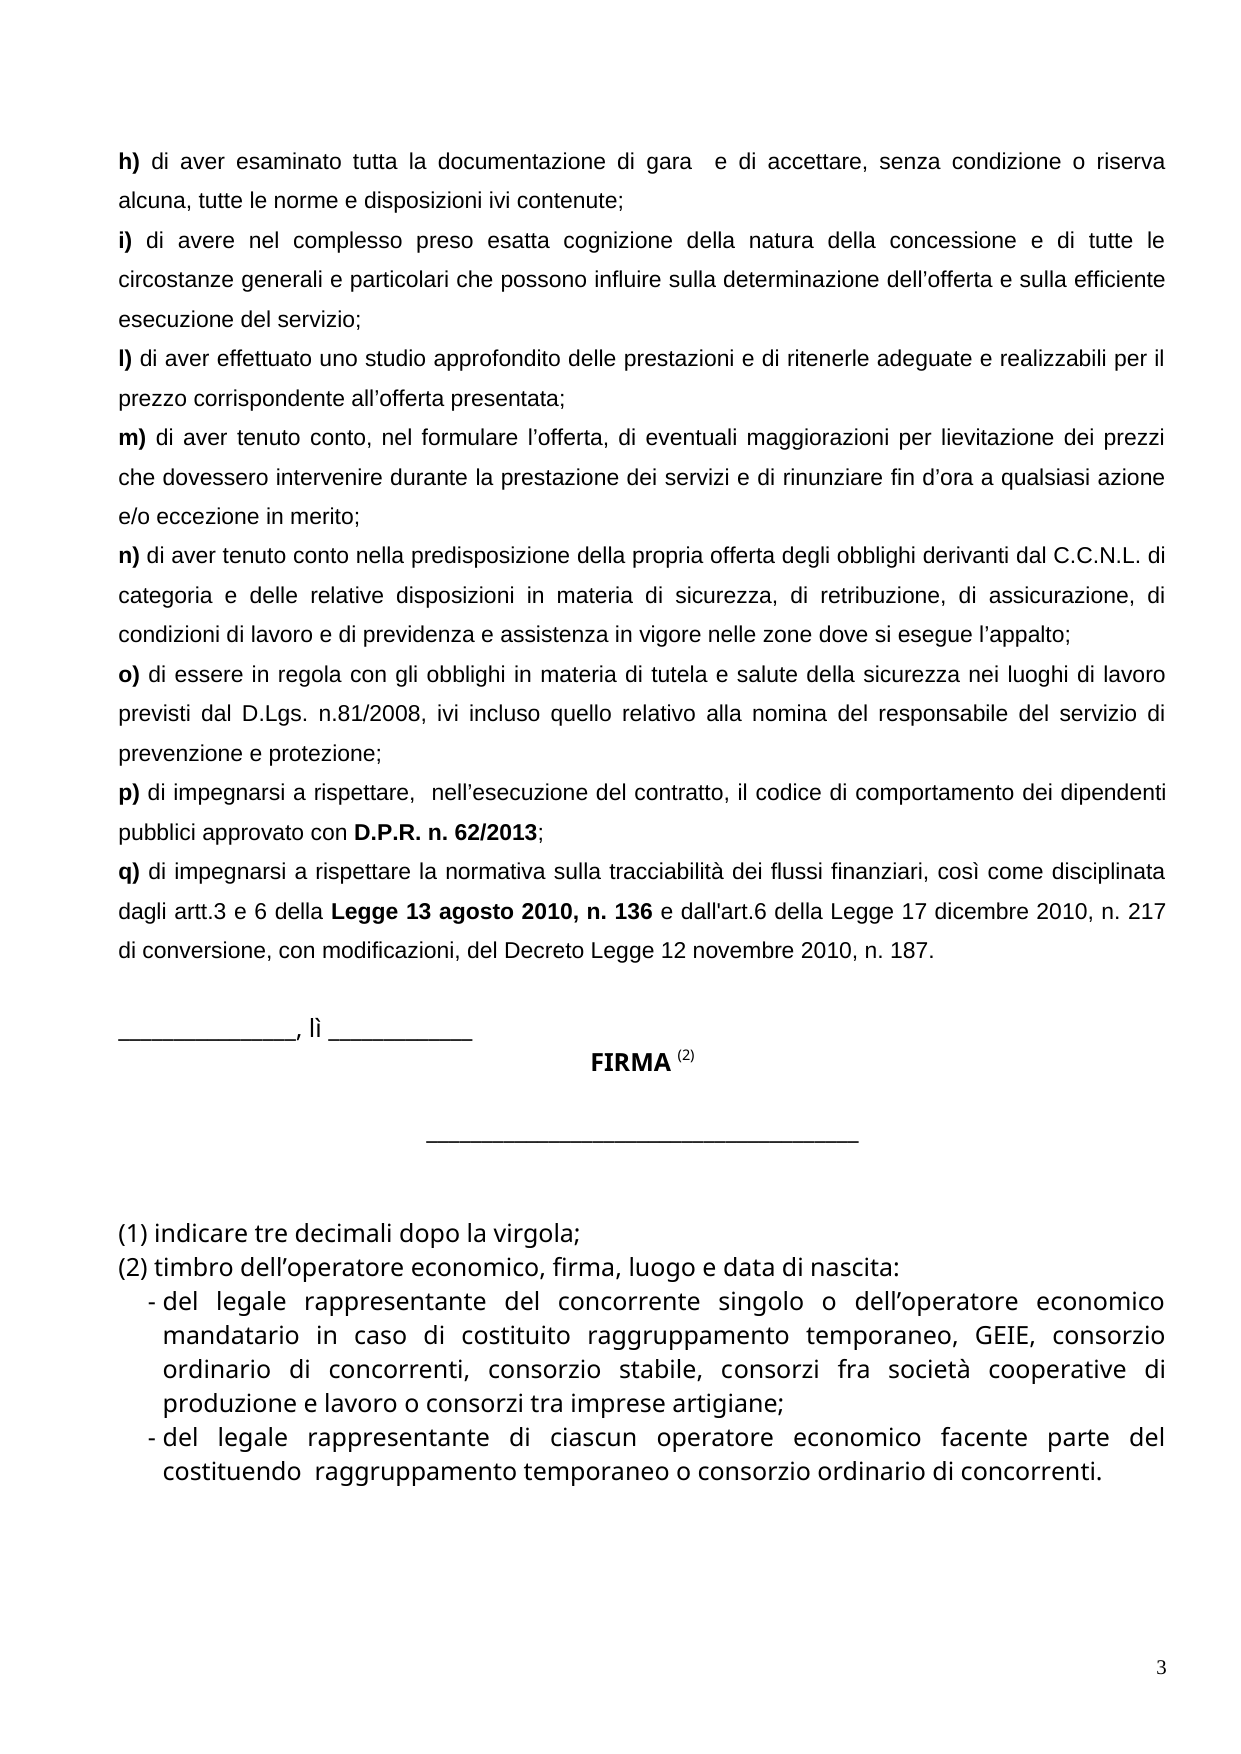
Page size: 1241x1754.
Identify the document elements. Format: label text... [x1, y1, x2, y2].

text - del legale rappresentante di ciascun operatore economico facente parte del costituendo raggruppamento temporaneo o consorzio ordinario di concorrenti. [148, 1419, 1166, 1488]
subtitle FIRMA (2) [118, 1045, 1166, 1079]
text (1) indicare tre decimali dopo la virgola; [118, 1215, 1166, 1249]
list n) di aver tenuto conto nella predisposizione della propria offerta degli obblighi derivanti dal C.C.N.L. di categoria e delle relative disposizioni in materia di sicurezza, di retribuzione, di assicurazione, di condizioni di lavoro e di previdenza e assistenza in vigore nelle zone dove si esegue l’appalto; [118, 542, 1166, 648]
list p) di impegnarsi a rispettare, nell’esecuzione del contratto, il codice di comportamento dei dipendenti pubblici approvato con D.P.R. n. 62/2013; [118, 779, 1166, 845]
text _______________________________________ [118, 1113, 1166, 1147]
text q) di impegnarsi a rispettare la normativa sulla tracciabilità dei flussi finanziari, così come disciplinata dagli artt.3 e 6 della Legge 13 agosto 2010, n. 136 e dall'art.6 della Legge 17 dicembre 2010, n. 217 di conversione, con modificazioni, del Decreto Legge 12 novembre 2010, n. 187. [118, 858, 1166, 964]
text h) di aver esaminato tutta la documentazione di gara e di accettare, senza condizione o riserva alcuna, tutte le norme e disposizioni ivi contenute; [118, 148, 1166, 213]
list o) di essere in regola con gli obblighi in materia di tutela e salute della sicurezza nei luoghi di lavoro previsti dal D.Lgs. n.81/2008, ivi incluso quello relativo alla nomina del responsabile del servizio di prevenzione e protezione; [118, 661, 1166, 766]
text l) di aver effettuato uno studio approfondito delle prestazioni e di ritenerle adeguate e realizzabili per il prezzo corrispondente all’offerta presentata; [118, 345, 1166, 411]
text i) di avere nel complesso preso esatta cognizione della natura della concessione e di tutte le circostanze generali e particolari che possono influire sulla determinazione dell’offerta e sulla efficiente esecuzione del servizio; [118, 227, 1166, 332]
text (2) timbro dell’operatore economico, firma, luogo e data di nascita: [118, 1249, 1166, 1283]
text ________________, lì _____________ [118, 1011, 1166, 1045]
text - del legale rappresentante del concorrente singolo o dell’operatore economico mandatario in caso di costituito raggruppamento temporaneo, GEIE, consorzio ordinario di concorrenti, consorzio stabile, consorzi fra società cooperative di produzione e lavoro o consorzi tra imprese artigiane; [148, 1283, 1166, 1419]
text m) di aver tenuto conto, nel formulare l’offerta, di eventuali maggiorazioni per lievitazione dei prezzi che dovessero intervenire durante la prestazione dei servizi e di rinunziare fin d’ora a qualsiasi azione e/o eccezione in merito; [118, 424, 1166, 529]
